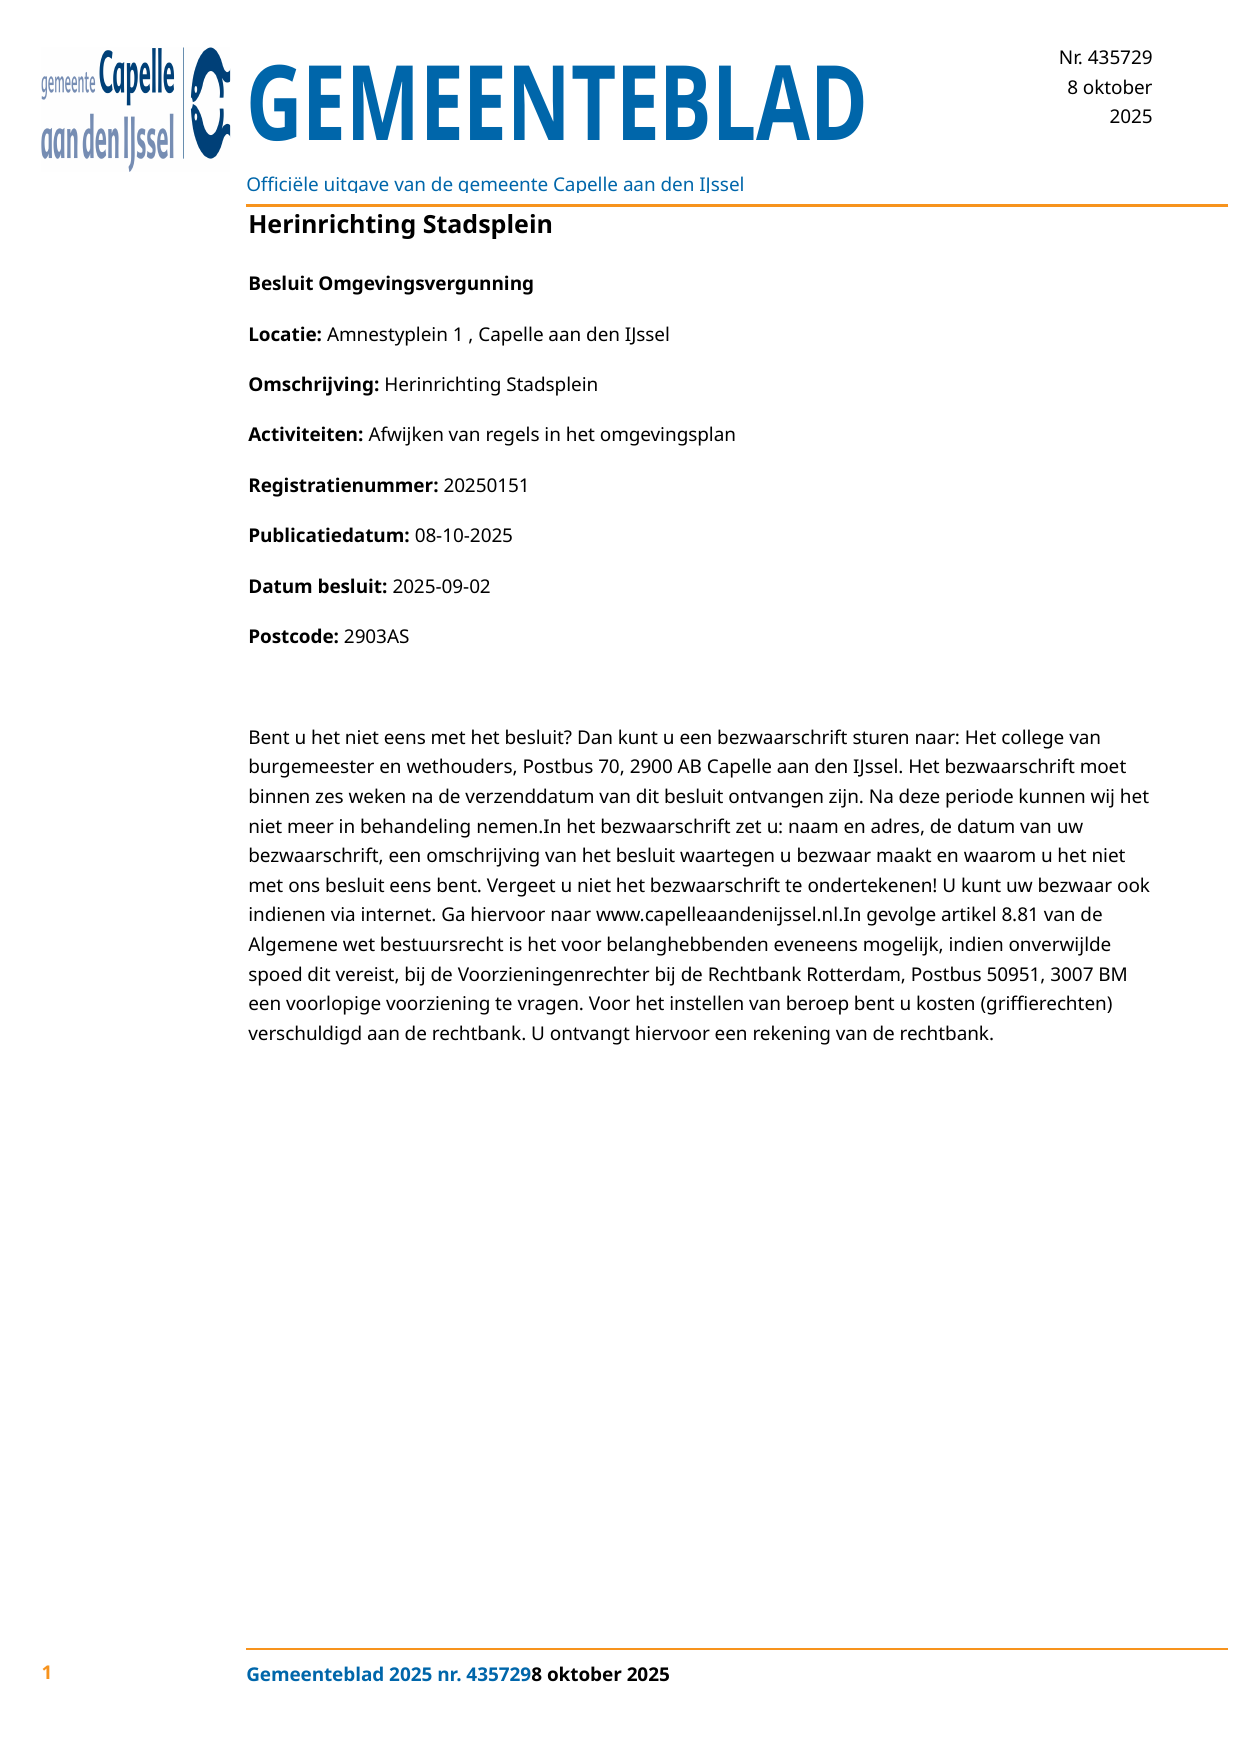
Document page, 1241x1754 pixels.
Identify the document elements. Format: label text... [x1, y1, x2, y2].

text Datum besluit: 2025-09-02 [248, 573, 1152, 598]
text Herinrichting Stadsplein [248, 207, 1152, 241]
text Registratienummer: 20250151 [248, 472, 1152, 498]
text Omschrijving: Herinrichting Stadsplein [248, 371, 1152, 397]
picture [41, 47, 231, 172]
text Activiteiten: Afwijken van regels in het omgevingsplan [248, 422, 1152, 447]
text Publicatiedatum: 08-10-2025 [248, 522, 1152, 548]
text Besluit Omgevingsvergunning [248, 270, 1152, 296]
text Bent u het niet eens met het besluit? Dan kunt u een bezwaarschrift sturen naar: Het college van burgemeester en wethouders, Postbus 70, 2900 AB Capelle aan den IJssel. Het bezwaarschrift moet binnen zes weken na de verzenddatum van dit besluit ontvangen zijn. Na deze periode kunnen wij het niet meer in behandeling nemen.In het bezwaarschrift zet u: naam en adres, de datum van uw bezwaarschrift, een omschrijving van het besluit waartegen u bezwaar maakt en waarom u het niet met ons besluit eens bent. Vergeet u niet het bezwaarschrift te ondertekenen! U kunt uw bezwaar ook indienen via internet. Ga hiervoor naar www.capelleaandenijssel.nl.In gevolge artikel 8.81 van de Algemene wet bestuursrecht is het voor belanghebbenden eveneens mogelijk, indien onverwijlde spoed dit vereist, bij de Voorzieningenrechter bij de Rechtbank Rotterdam, Postbus 50951, 3007 BM een voorlopige voorziening te vragen. Voor het instellen van beroep bent u kosten (griffierechten) verschuldigd aan de rechtbank. U ontvangt hiervoor een rekening van de rechtbank. [248, 724, 1152, 1046]
text Postcode: 2903AS [248, 623, 1152, 649]
text Locatie: Amnestyplein 1 , Capelle aan den IJssel [248, 321, 1152, 346]
